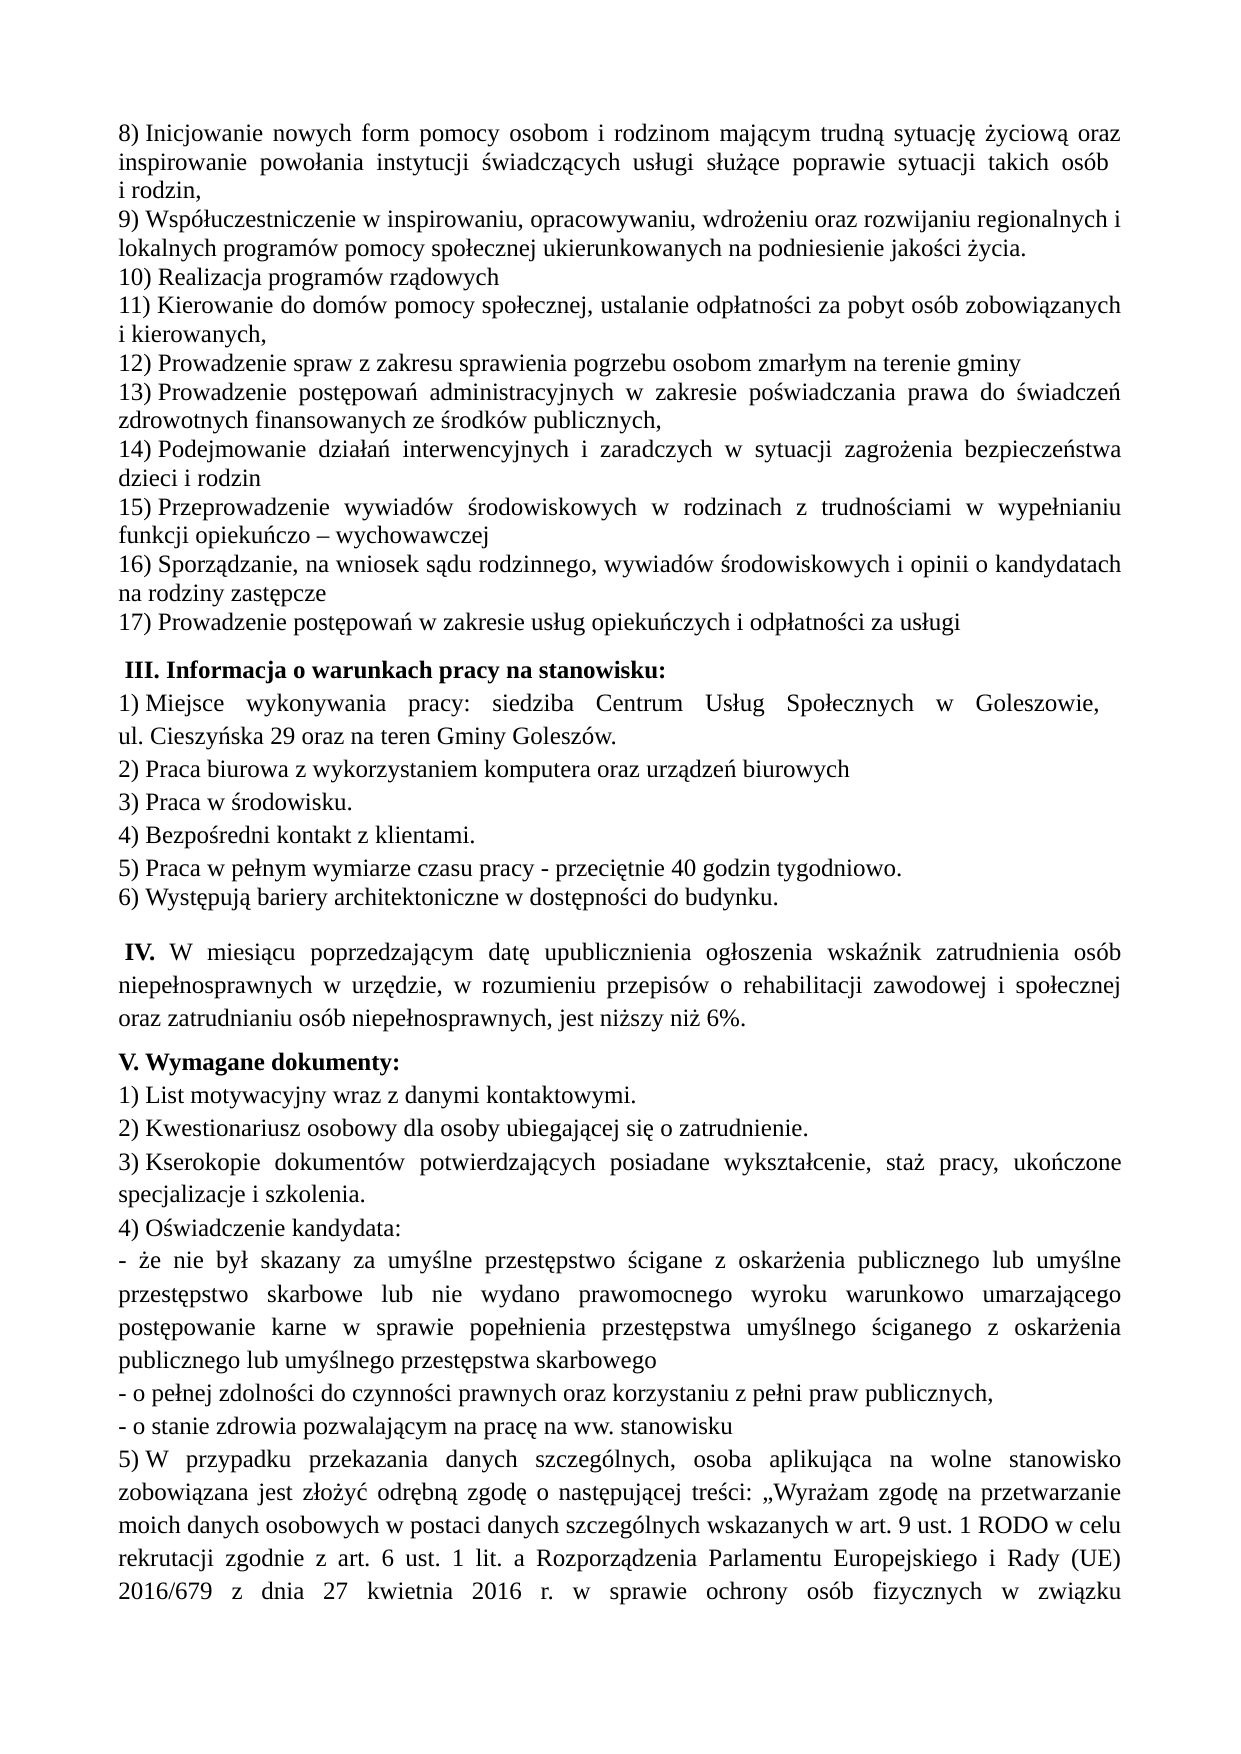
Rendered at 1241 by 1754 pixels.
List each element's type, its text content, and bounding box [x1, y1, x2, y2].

list Oświadczenie kandydata: [118, 1213, 1122, 1241]
text V. Wymagane dokumenty: [118, 1047, 1122, 1076]
list Kierowanie do domów pomocy społecznej, ustalanie odpłatności za pobyt osób zobowiązanych i kierowanych, [118, 291, 1122, 348]
list List motywacyjny wraz z danymi kontaktowymi. [118, 1081, 1122, 1109]
text IV. W miesiącu poprzedzającym datę upublicznienia ogłoszenia wskaźnik zatrudnienia osób niepełnosprawnych w urzędzie, w rozumieniu przepisów o rehabilitacji zawodowej i społecznej oraz zatrudnianiu osób niepełnosprawnych, jest niższy niż 6%. [118, 937, 1122, 1031]
list Realizacja programów rządowych [118, 262, 1122, 291]
list Bezpośredni kontakt z klientami. [118, 820, 1122, 849]
list - że nie był skazany za umyślne przestępstwo ścigane z oskarżenia publicznego lub umyślne przestępstwo skarbowe lub nie wydano prawomocnego wyroku warunkowo umarzającego postępowanie karne w sprawie popełnienia przestępstwa umyślnego ściganego z oskarżenia publicznego lub umyślnego przestępstwa skarbowego [118, 1246, 1122, 1373]
list Prowadzenie postępowań administracyjnych w zakresie poświadczania prawa do świadczeń zdrowotnych finansowanych ze środków publicznych, [118, 377, 1122, 434]
list Podejmowanie działań interwencyjnych i zaradczych w sytuacji zagrożenia bezpieczeństwa dzieci i rodzin [118, 434, 1122, 492]
list Sporządzanie, na wniosek sądu rodzinnego, wywiadów środowiskowych i opinii o kandydatach na rodziny zastępcze [118, 549, 1122, 607]
list W przypadku przekazania danych szczególnych, osoba aplikująca na wolne stanowisko zobowiązana jest złożyć odrębną zgodę o następującej treści: „Wyrażam zgodę na przetwarzanie moich danych osobowych w postaci danych szczególnych wskazanych w art. 9 ust. 1 RODO w celu rekrutacji zgodnie z art. 6 ust. 1 lit. a Rozporządzenia Parlamentu Europejskiego i Rady (UE) 2016/679 z dnia 27 kwietnia 2016 r. w sprawie ochrony osób fizycznych w związku [118, 1444, 1122, 1604]
list Występują bariery architektoniczne w dostępności do budynku. [118, 882, 1122, 910]
list Praca biurowa z wykorzystaniem komputera oraz urządzeń biurowych [118, 754, 1122, 783]
list Kserokopie dokumentów potwierdzających posiadane wykształcenie, staż pracy, ukończone specjalizacje i szkolenia. [118, 1147, 1122, 1208]
list Kwestionariusz osobowy dla osoby ubiegającej się o zatrudnienie. [118, 1113, 1122, 1142]
list Prowadzenie spraw z zakresu sprawienia pogrzebu osobom zmarłym na terenie gminy [118, 348, 1122, 377]
list Praca w pełnym wymiarze czasu pracy - przeciętnie 40 godzin tygodniowo. [118, 853, 1122, 882]
list Praca w środowisku. [118, 787, 1122, 816]
list Współuczestniczenie w inspirowaniu, opracowywaniu, wdrożeniu oraz rozwijaniu regionalnych i lokalnych programów pomocy społecznej ukierunkowanych na podniesienie jakości życia. [118, 204, 1122, 262]
text - o stanie zdrowia pozwalającym na pracę na ww. stanowisku [118, 1411, 1122, 1439]
list Przeprowadzenie wywiadów środowiskowych w rodzinach z trudnościami w wypełnianiu funkcji opiekuńczo – wychowawczej [118, 492, 1122, 549]
text - o pełnej zdolności do czynności prawnych oraz korzystaniu z pełni praw publicznych, [118, 1378, 1122, 1406]
list Inicjowanie nowych form pomocy osobom i rodzinom mającym trudną sytuację życiową oraz inspirowanie powołania instytucji świadczących usługi służące poprawie sytuacji takich osób i rodzin, [118, 118, 1122, 204]
list Prowadzenie postępowań w zakresie usług opiekuńczych i odpłatności za usługi [118, 607, 1122, 636]
list Miejsce wykonywania pracy: siedziba Centrum Usług Społecznych w Goleszowie, ul. Cieszyńska 29 oraz na teren Gminy Goleszów. [118, 688, 1122, 749]
text III. Informacja o warunkach pracy na stanowisku: [118, 655, 1122, 683]
